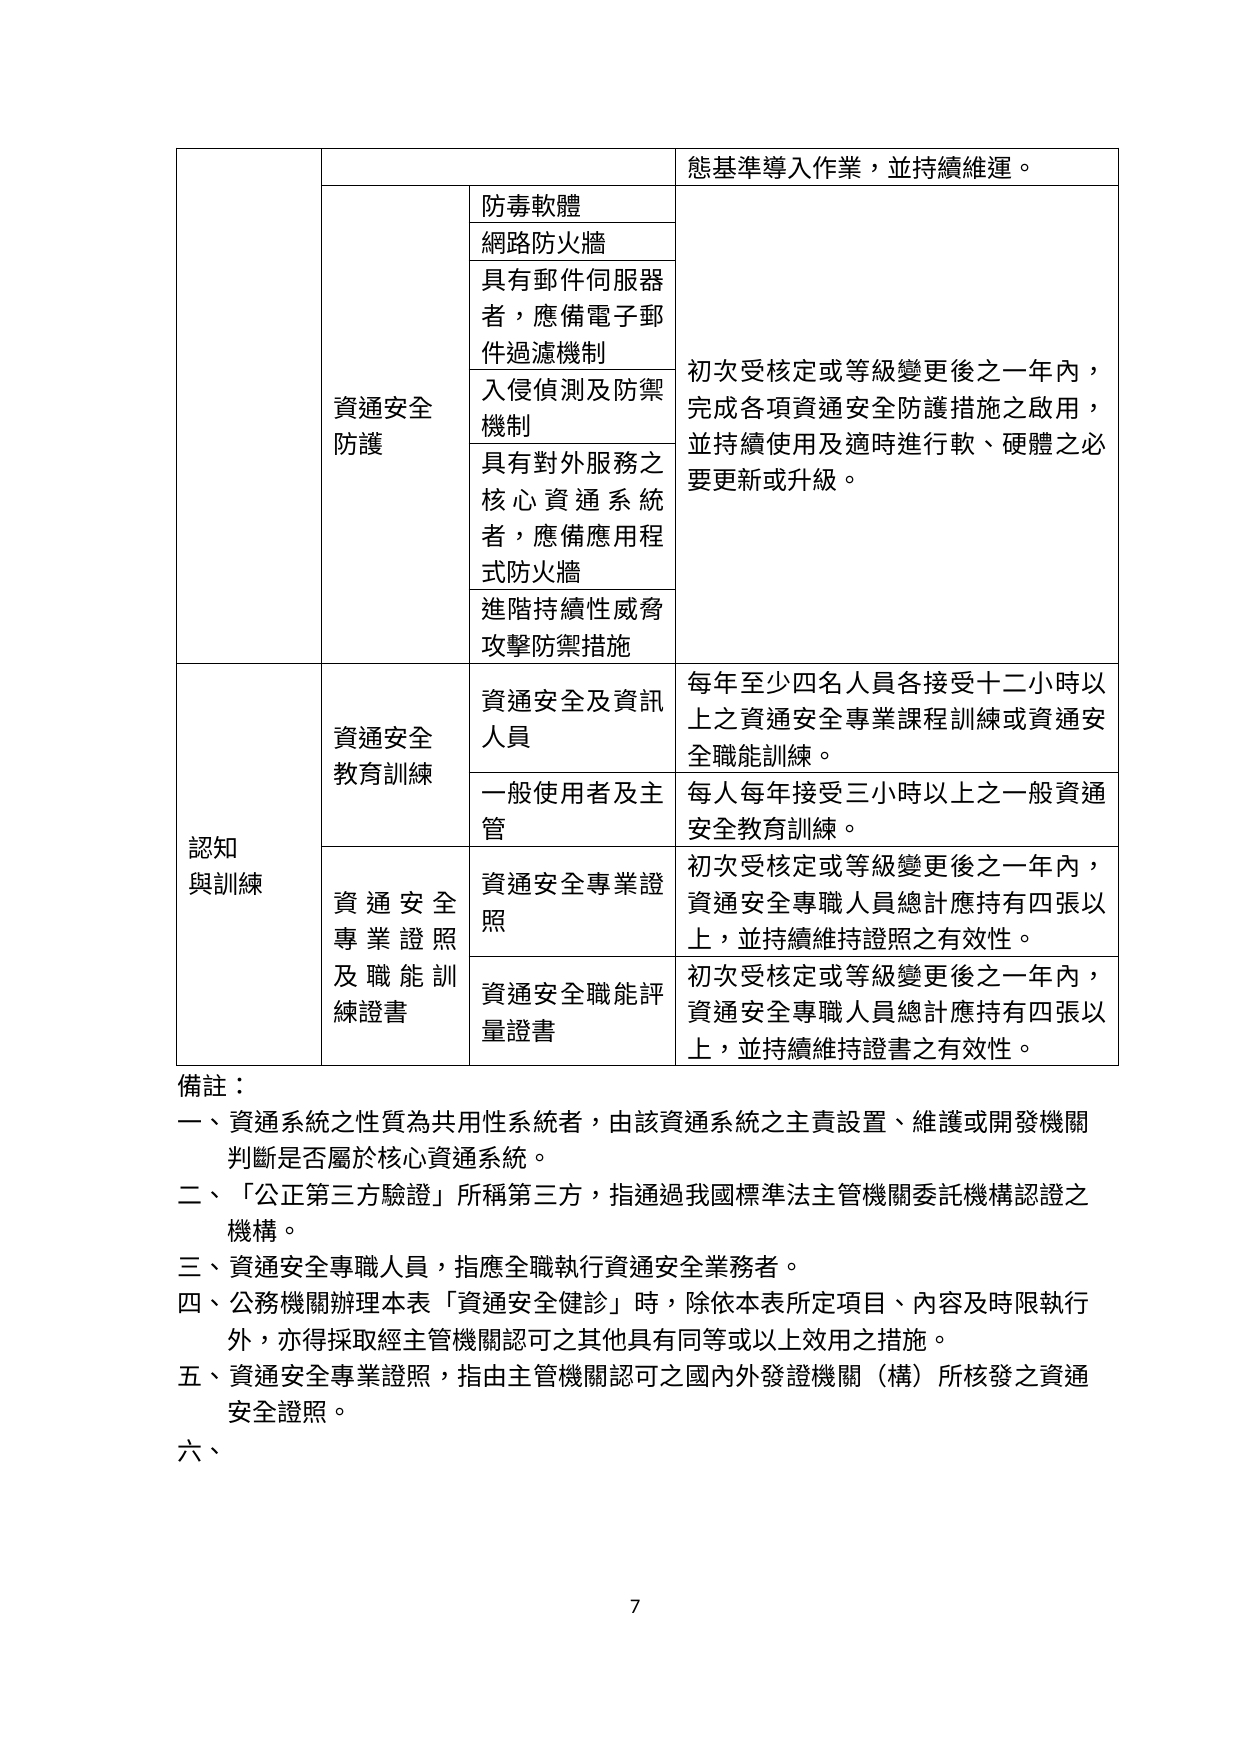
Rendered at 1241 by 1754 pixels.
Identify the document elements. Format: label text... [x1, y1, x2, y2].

list 資通安全專職人員，指應全職執行資通安全業務者。 [177, 1248, 1092, 1284]
table_cell 每年至少四名人員各接受十二小時以上之資通安全專業課程訓練或資通安全職能訓練。 [676, 664, 1118, 772]
text 備註： [177, 1066, 1092, 1103]
table_cell 每人每年接受三小時以上之一般資通安全教育訓練。 [676, 773, 1118, 846]
table_cell 網路防火牆 [470, 223, 675, 259]
table_cell 一般使用者及主管 [470, 773, 675, 846]
list 資通系統之性質為共用性系統者，由該資通系統之主責設置、維護或開發機關判斷是否屬於核心資通系統。 [177, 1103, 1092, 1175]
table_cell 態基準導入作業，並持續維運。 [676, 149, 1118, 185]
table_cell 認知 與訓練 [177, 664, 321, 1065]
table_cell [177, 149, 321, 662]
list 「公正第三方驗證」所稱第三方，指通過我國標準法主管機關委託機構認證之機構。 [177, 1175, 1092, 1248]
table_cell 防毒軟體 [470, 186, 675, 222]
table_cell 初次受核定或等級變更後之一年內，資通安全專職人員總計應持有四張以上，並持續維持證照之有效性。 [676, 847, 1118, 956]
table_cell 資通安全專業證照 [470, 847, 675, 956]
table_cell [322, 149, 675, 185]
table_cell 初次受核定或等級變更後之一年內，完成各項資通安全防護措施之啟用，並持續使用及適時進行軟、硬體之必要更新或升級。 [676, 186, 1118, 662]
table_cell 入侵偵測及防禦機制 [470, 370, 675, 443]
list 公務機關辦理本表「資通安全健診」時，除依本表所定項目、內容及時限執行外，亦得採取經主管機關認可之其他具有同等或以上效用之措施。 [177, 1284, 1092, 1356]
table_cell 資通安全 教育訓練 [322, 664, 469, 846]
table_cell 具有對外服務之核心資通系統者，應備應用程式防火牆 [470, 444, 675, 589]
table_cell 具有郵件伺服器者，應備電子郵件過濾機制 [470, 261, 675, 369]
table_cell 資通安全專業證照及職能訓練證書 [322, 847, 469, 1065]
table_cell 資通安全 防護 [322, 186, 469, 662]
table_cell 進階持續性威脅攻擊防禦措施 [470, 590, 675, 662]
list 資通安全專業證照，指由主管機關認可之國內外發證機關（構）所核發之資通安全證照。 [177, 1356, 1092, 1429]
table_cell 資通安全職能評量證書 [470, 957, 675, 1065]
table_cell 初次受核定或等級變更後之一年內，資通安全專職人員總計應持有四張以上，並持續維持證書之有效性。 [676, 957, 1118, 1065]
table_cell 資通安全及資訊人員 [470, 664, 675, 772]
